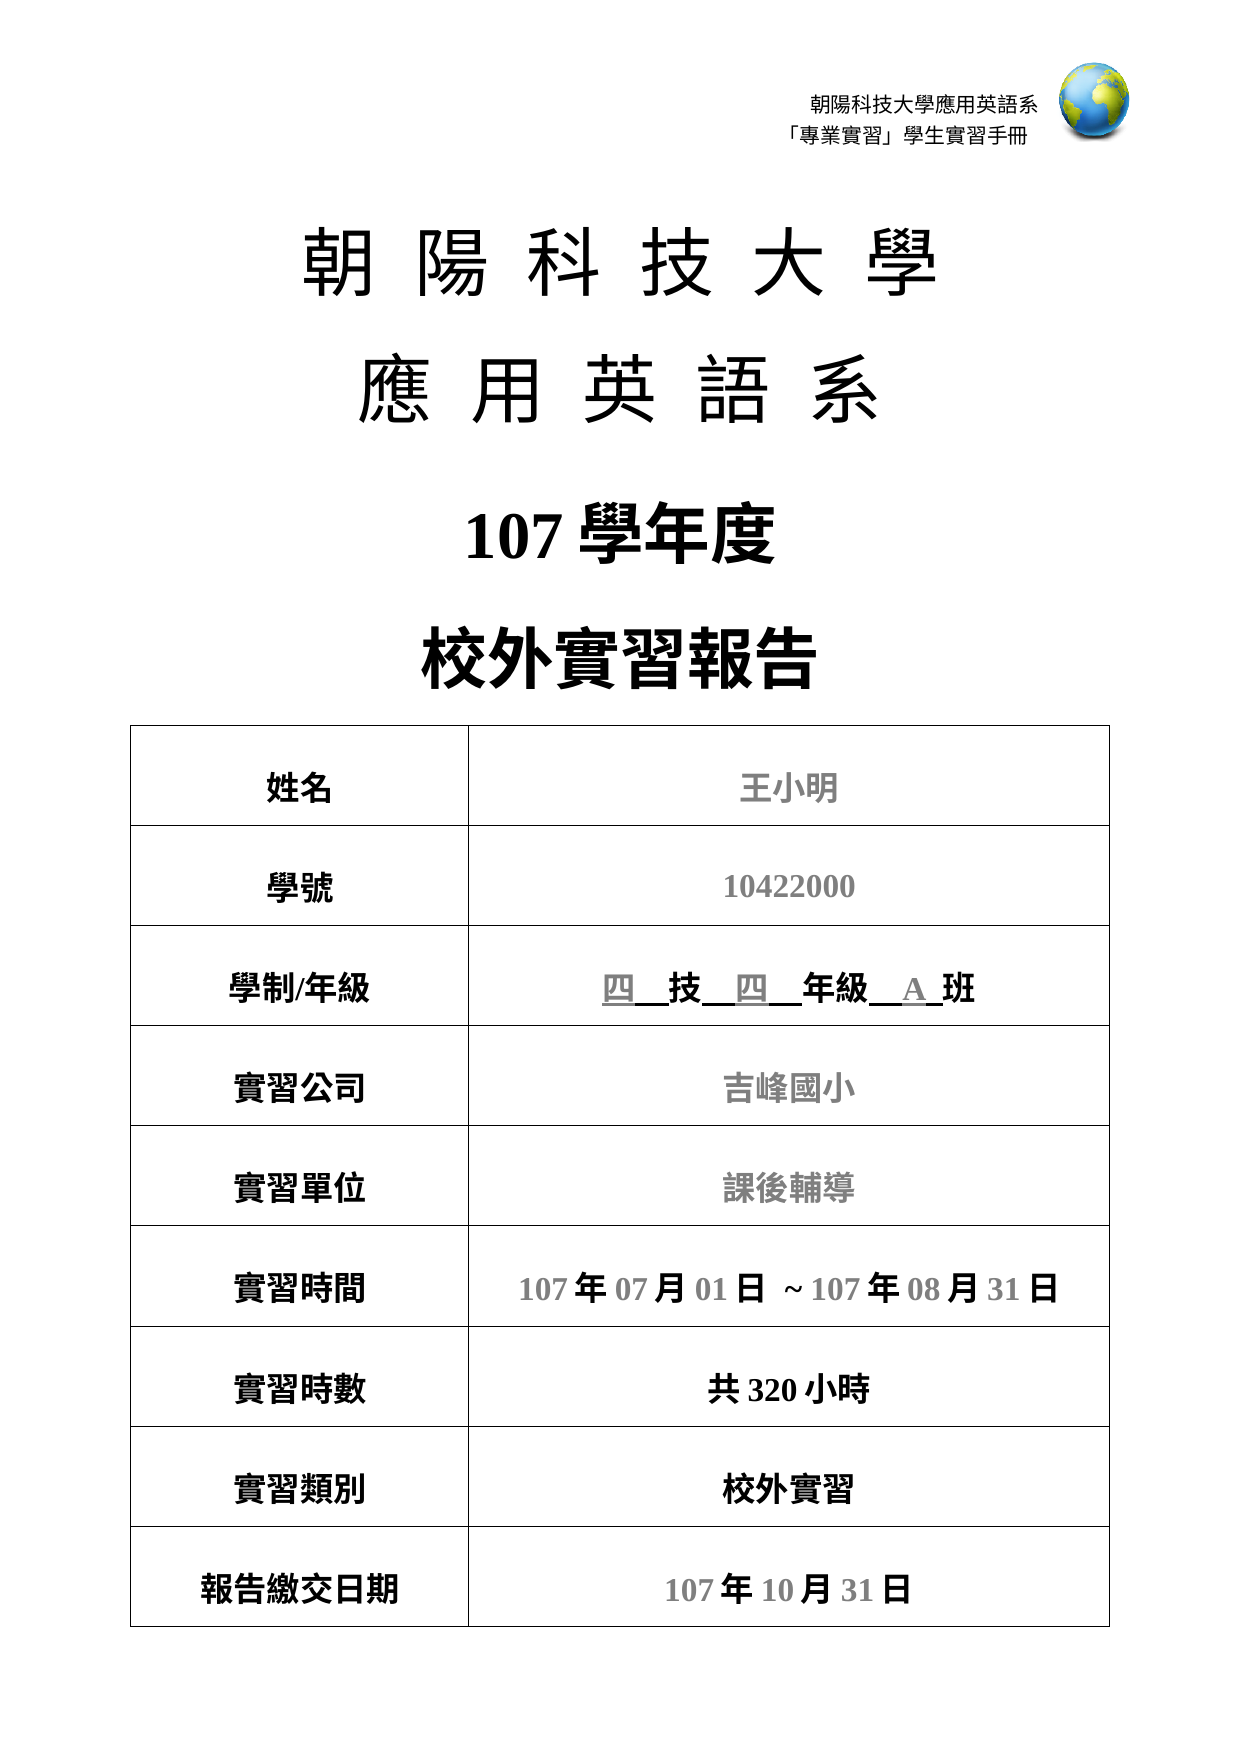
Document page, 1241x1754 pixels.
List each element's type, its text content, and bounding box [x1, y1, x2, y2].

table_cell 校外實習 [469, 1427, 1109, 1526]
table_cell 107年10月31日 [469, 1527, 1109, 1626]
table_cell 實習公司 [131, 1026, 468, 1125]
table_cell 學號 [131, 826, 468, 925]
table_cell 學制/年級 [131, 926, 468, 1025]
table_cell 吉峰國小 [469, 1026, 1109, 1125]
text 校外實習報告 [118, 581, 1122, 706]
table_cell 實習時間 [131, 1226, 468, 1326]
table_cell 10422000 [469, 826, 1109, 925]
table_header 姓名 [131, 726, 468, 825]
table_cell 四 技 四 年級 A 班 [469, 926, 1109, 1025]
text 朝 陽 科 技 大 學 [118, 204, 1122, 312]
table_cell 報告繳交日期 [131, 1527, 468, 1626]
table_cell 共320小時 [469, 1327, 1109, 1426]
text 應 用 英 語 系 [118, 312, 1122, 437]
table_cell 107年07月01日 ~ 107年08月31日 [469, 1226, 1109, 1326]
table_header 王小明 [469, 726, 1109, 825]
table_cell 課後輔導 [469, 1126, 1109, 1225]
table_cell 實習時數 [131, 1327, 468, 1426]
table_cell 實習類別 [131, 1427, 468, 1526]
text 107學年度 [118, 456, 1122, 581]
table_cell 實習單位 [131, 1126, 468, 1225]
